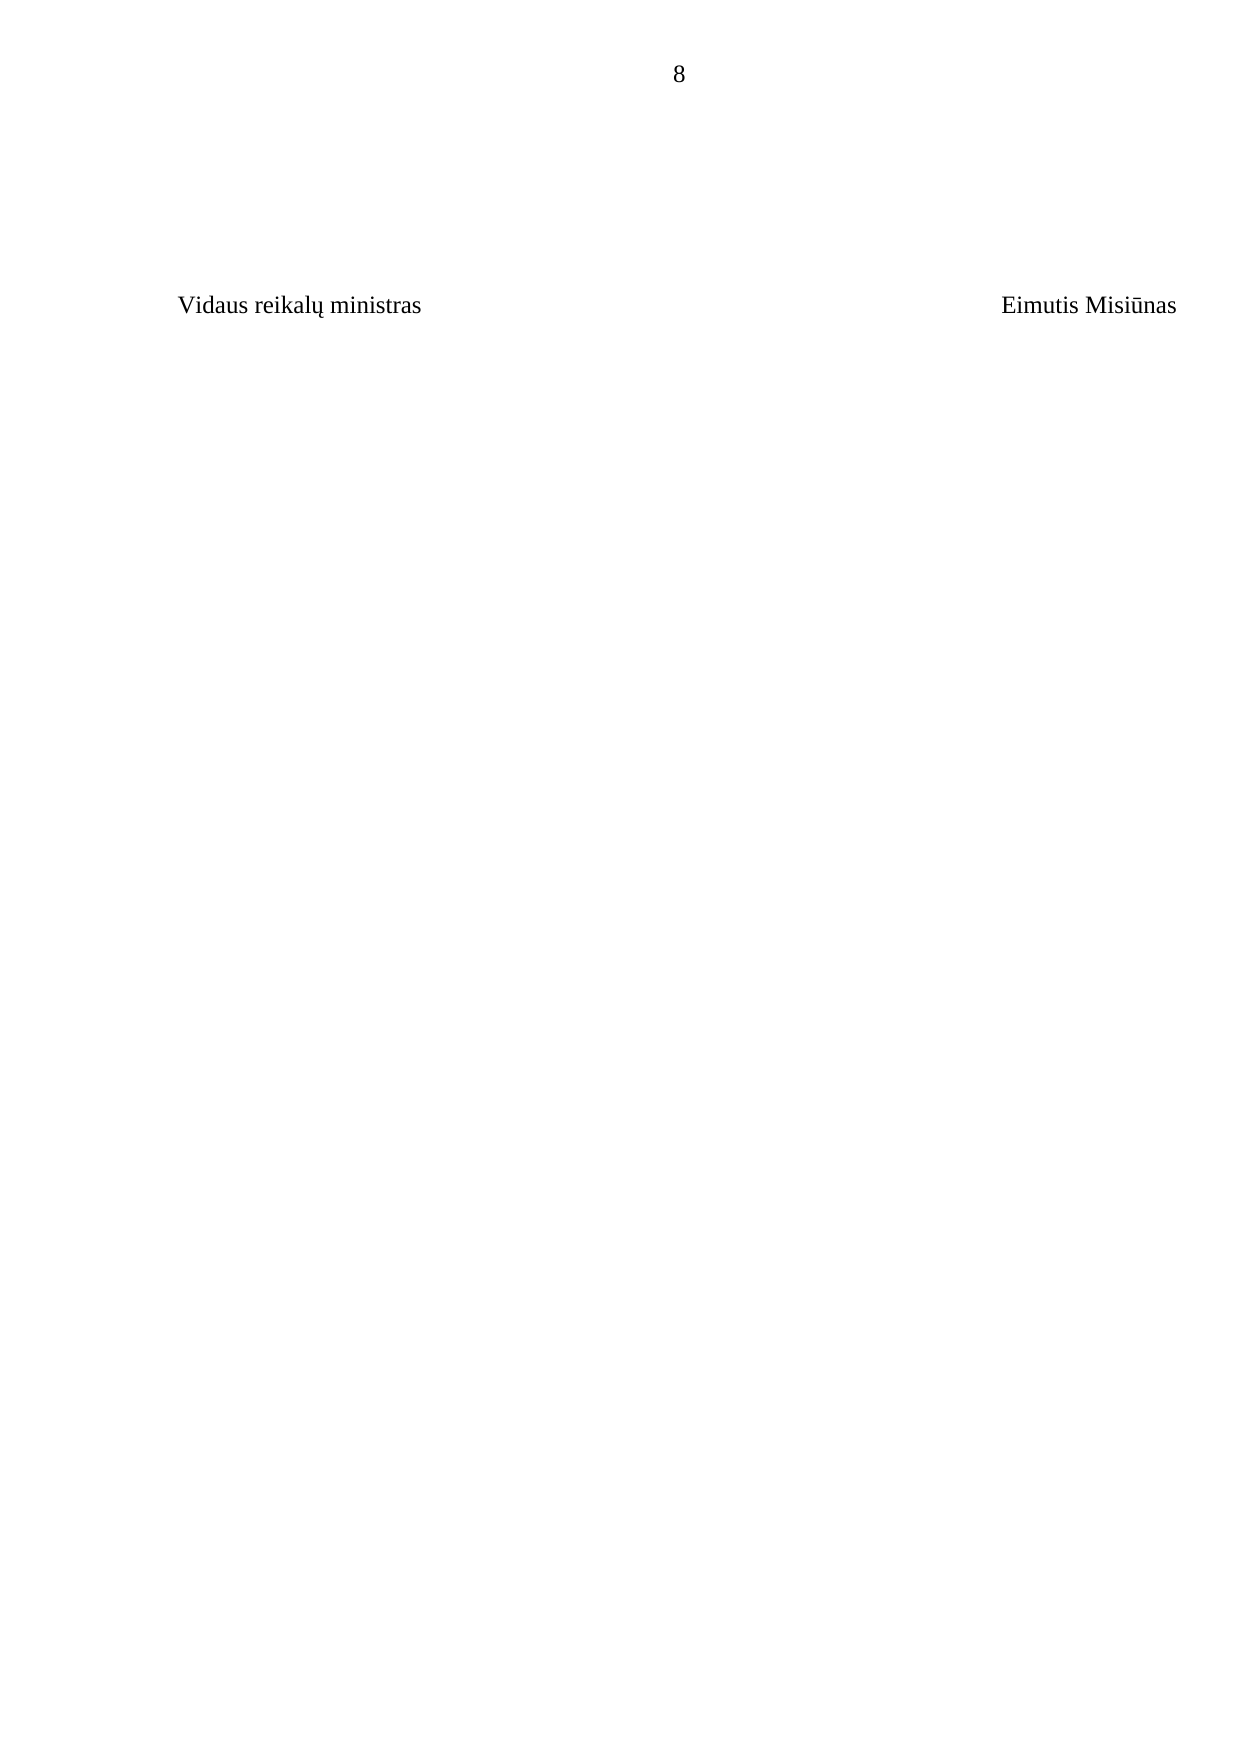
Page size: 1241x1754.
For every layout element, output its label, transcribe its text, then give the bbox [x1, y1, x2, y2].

text Vidaus reikalų ministras Eimutis Misiūnas [177, 291, 1181, 319]
